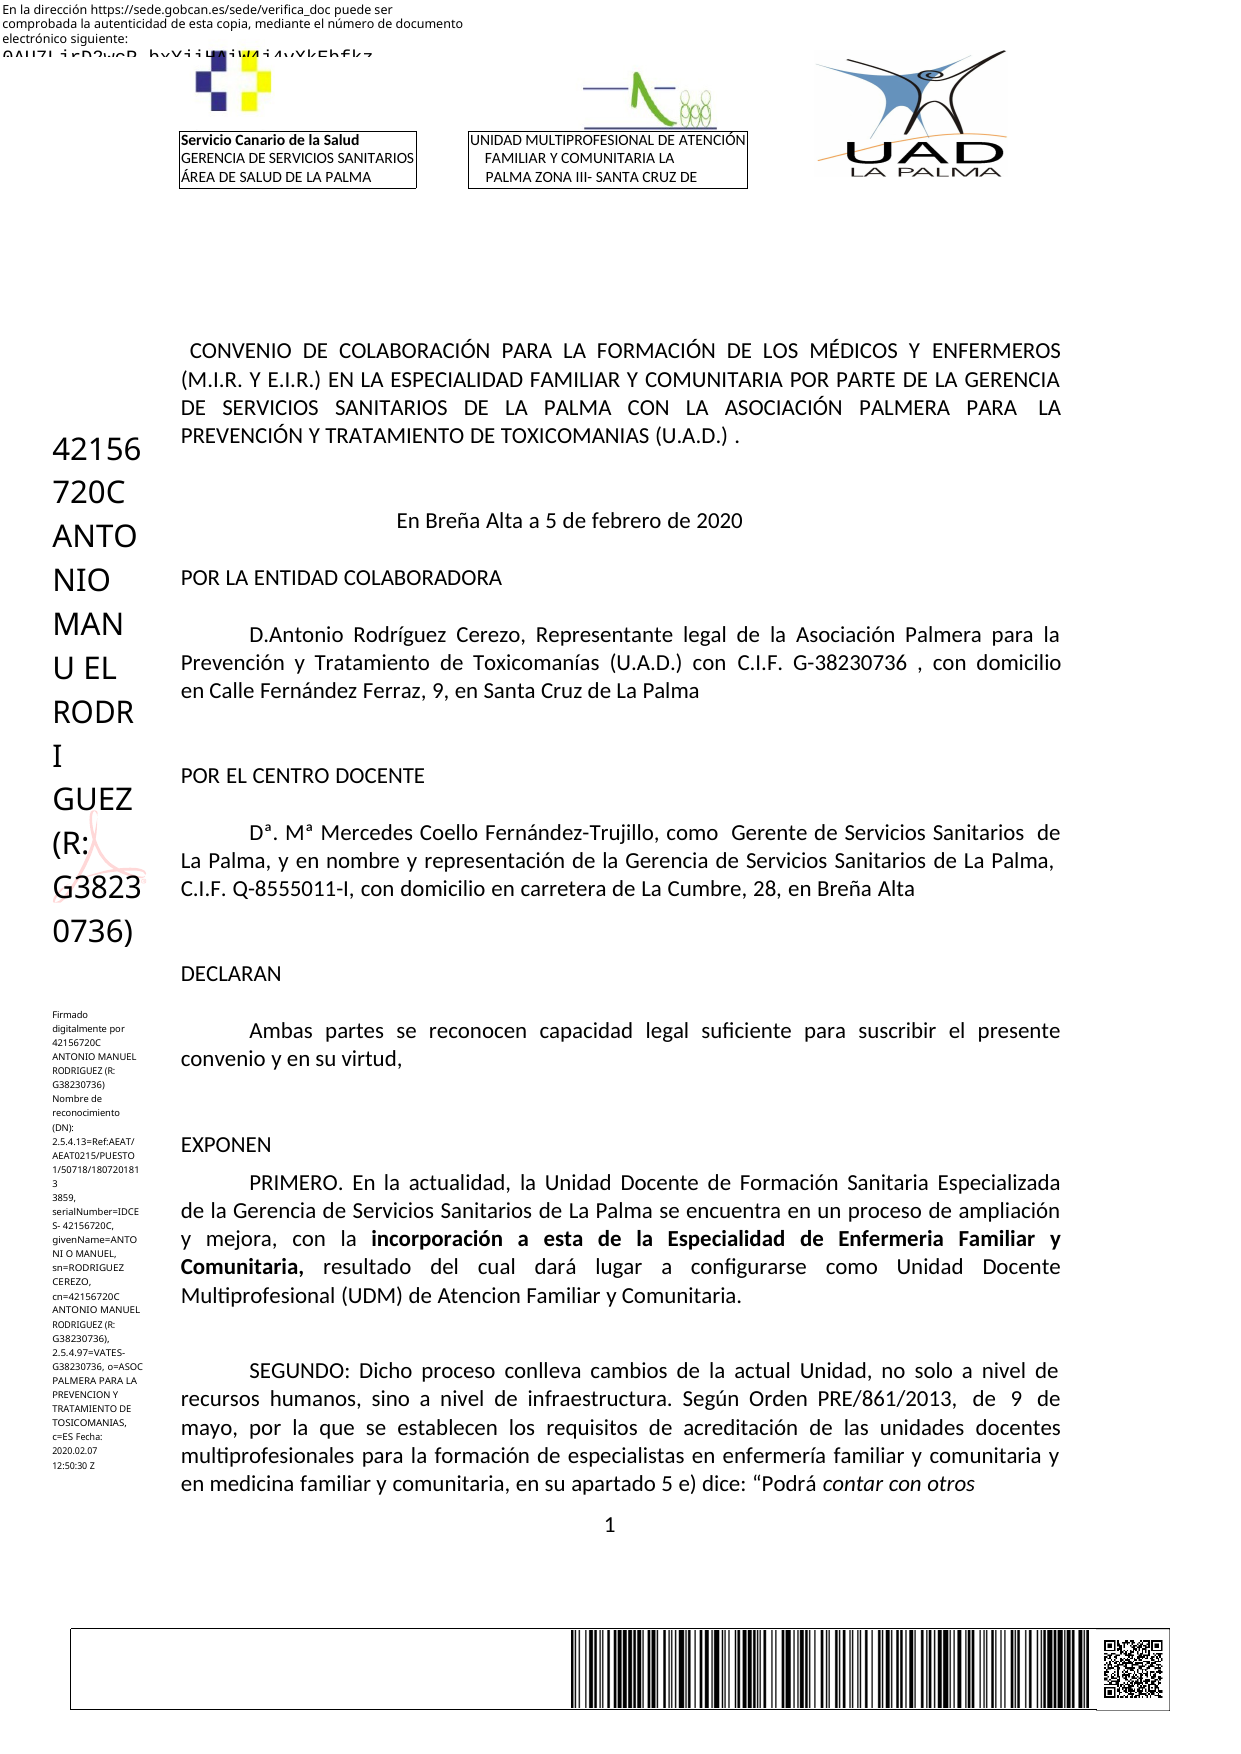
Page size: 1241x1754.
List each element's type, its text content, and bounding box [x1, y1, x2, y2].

text givenName=ANTONI O MANUEL, sn=RODRIGUEZ CEREZO, cn=42156720C ANTONIO MANUEL RODRIGUEZ (R: G38230736), 2.5.4.97=VATES- G38230736, o=ASOC PALMERA PARA LA PREVENCION Y TRATAMIENTO DE TOSICOMANIAS, c=ES Fecha: 2020.02.07 [52, 1234, 143, 1457]
text 12:50:30 Z [52, 1459, 143, 1472]
picture [814, 50, 1009, 177]
text 720C ANTO NIO MANU EL RODRI GUEZ (R: G3823 0736) [52, 470, 143, 952]
text Nombre de reconocimiento (DN): 2.5.4.13=Ref:AEAT/ AEAT0215/PUESTO 1/50718/1807201813 [52, 1093, 143, 1190]
text Ambas partes se reconocen capacidad legal suficiente para suscribir el presente convenio y en su virtud, [181, 1016, 1060, 1072]
text PRIMERO. En la actualidad, la Unidad Docente de Formación Sanitaria Especializada de la Gerencia de Servicios Sanitarios de La Palma se encuentra en un proceso de ampliación y mejora, con la incorporación a esta de la Especialidad de Enfermeria Familiar y Comunitaria, resultado del cual dará lugar a configurarse como Unidad Docente Multiprofesional (UDM) de Atencion Familiar y Comunitaria. [181, 1168, 1061, 1309]
text En Breña Alta a 5 de febrero de 2020 POR LA ENTIDAD COLABORADORA [181, 506, 745, 591]
text Dª. Mª Mercedes Coello Fernández-Trujillo, como Gerente de Servicios Sanitarios de La Palma, y en nombre y representación de la Gerencia de Servicios Sanitarios de La Palma, [181, 818, 1060, 874]
picture [571, 1630, 1089, 1708]
text 3859, [52, 1191, 143, 1204]
picture [1096, 1628, 1170, 1711]
text SEGUNDO: Dicho proceso conlleva cambios de la actual Unidad, no solo a nivel de recursos humanos, sino a nivel de infraestructura. Según Orden PRE/861/2013, de 9 de mayo, por la que se establecen los requisitos de acreditación de las unidades docentes multiprofesionales para la formación de especialistas en enfermería familiar y comunitaria y en medicina familiar y comunitaria, en su apartado 5 e) dice: “Podrá contar con otros [181, 1356, 1061, 1497]
text serialNumber=IDCES- 42156720C, [52, 1205, 143, 1232]
text 42156 [52, 427, 143, 469]
text CONVENIO DE COLABORACIÓN PARA LA FORMACIÓN DE LOS MÉDICOS Y ENFERMEROS (M.I.R. Y E.I.R.) EN LA ESPECIALIDAD FAMILIAR Y COMUNITARIA POR PARTE DE LA GERENCIA DE SERVICIOS SANITARIOS DE LA PALMA CON LA ASOCIACIÓN PALMERA PARA LA PREVENCIÓN Y TRATAMIENTO DE TOXICOMANIAS (U.A.D.) . [181, 337, 1061, 449]
picture [180, 26, 749, 130]
text 1 [147, 1510, 1072, 1538]
text POR EL CENTRO DOCENTE [181, 761, 1182, 789]
text DECLARAN [181, 959, 1182, 988]
text D.Antonio Rodríguez Cerezo, Representante legal de la Asociación Palmera para la Prevención y Tratamiento de Toxicomanías (U.A.D.) con C.I.F. G-38230736 , con domicilio en Calle Fernández Ferraz, 9, en Santa Cruz de La Palma [181, 620, 1061, 704]
text EXPONEN [181, 1130, 1182, 1158]
text C.I.F. Q-8555011-I, con domicilio en carretera de La Cumbre, 28, en Breña Alta [181, 874, 1182, 902]
text Firmado digitalmente por 42156720C ANTONIO MANUEL RODRIGUEZ (R: G38230736) [52, 1008, 143, 1091]
